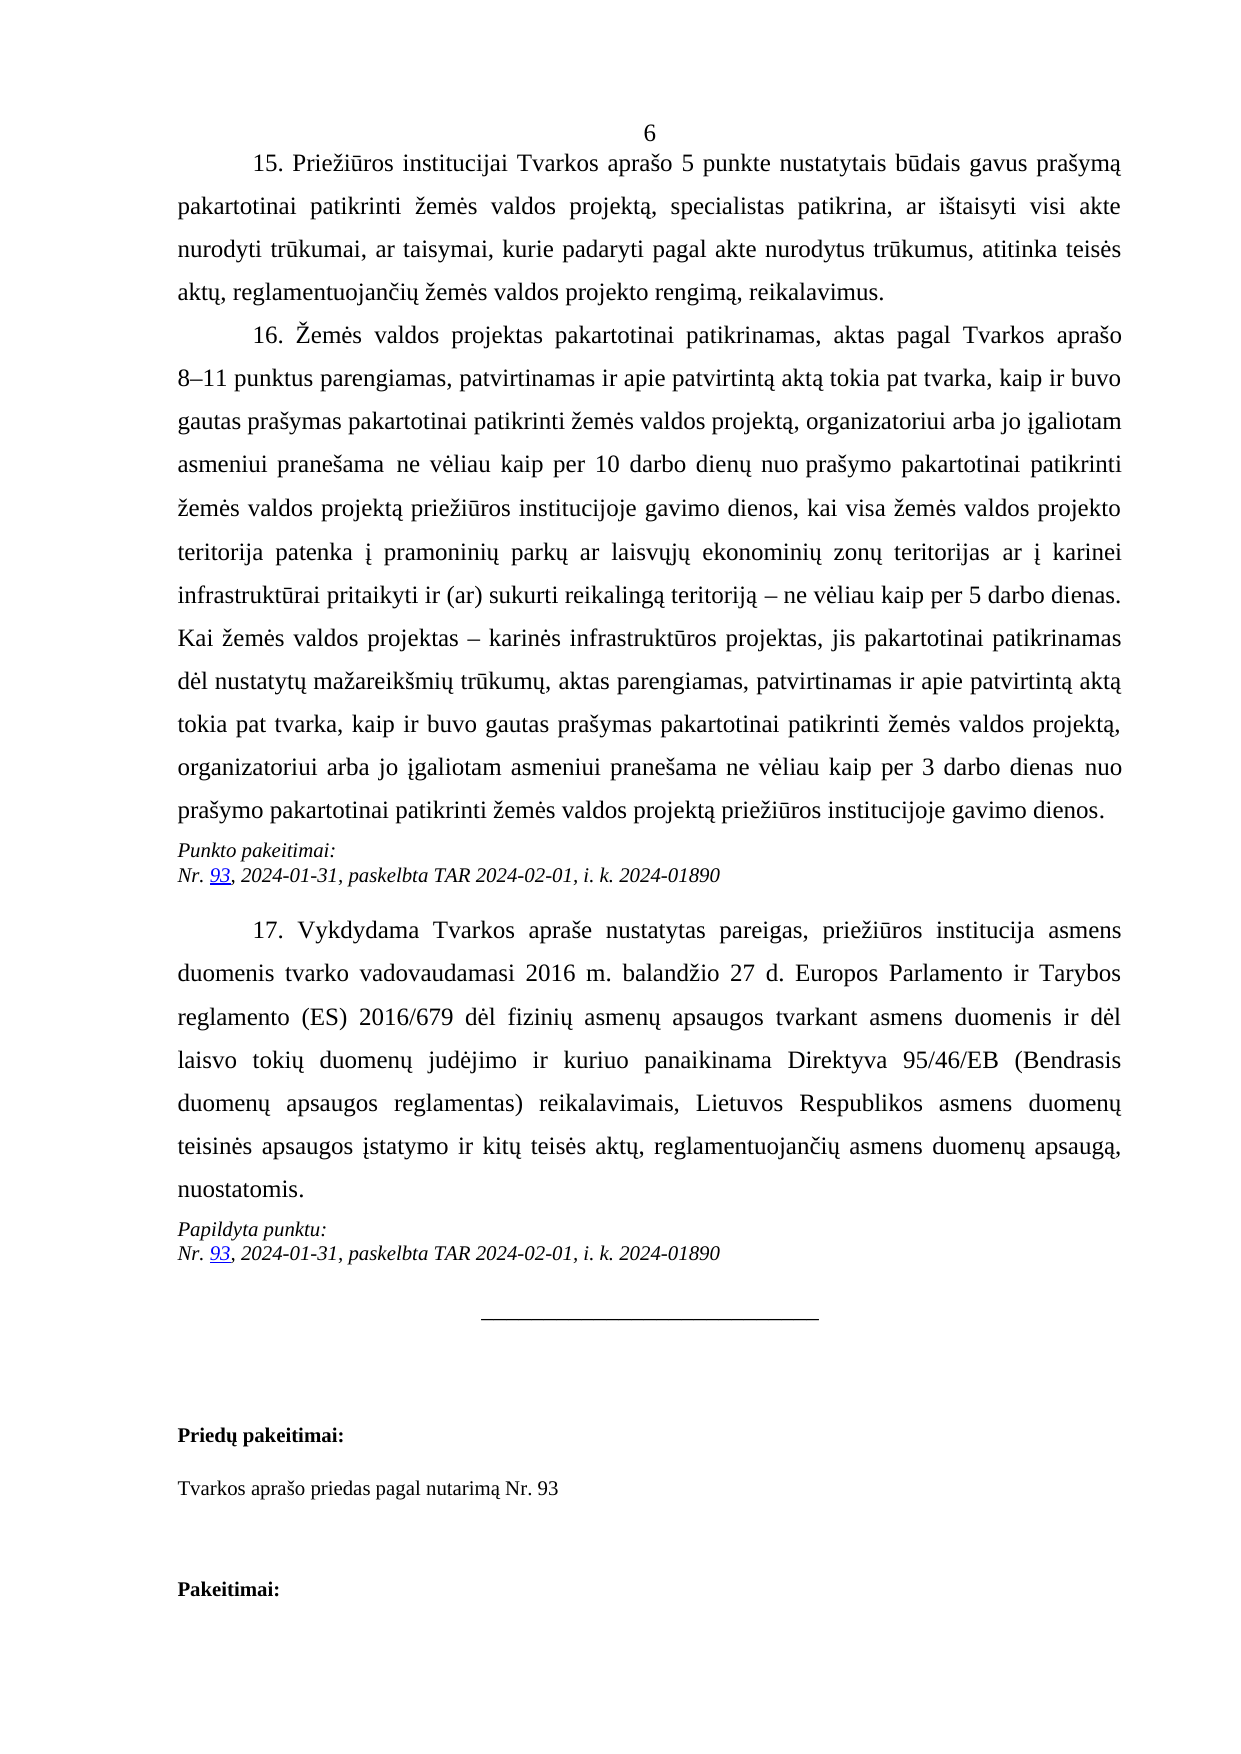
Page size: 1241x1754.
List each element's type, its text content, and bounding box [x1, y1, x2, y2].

text Pakeitimai: [177, 1577, 1122, 1601]
text 15. Priežiūros institucijai Tvarkos aprašo 5 punkte nustatytais būdais gavus prašymą pakartotinai patikrinti žemės valdos projektą, specialistas patikrina, ar ištaisyti visi akte nurodyti trūkumai, ar taisymai, kurie padaryti pagal akte nurodytus trūkumus, atitinka teisės aktų, reglamentuojančių žemės valdos projekto rengimą, reikalavimus. [177, 148, 1122, 306]
text 17. Vykdydama Tvarkos apraše nustatytas pareigas, priežiūros institucija asmens duomenis tvarko vadovaudamasi 2016 m. balandžio 27 d. Europos Parlamento ir Tarybos reglamento (ES) 2016/679 dėl fizinių asmenų apsaugos tvarkant asmens duomenis ir dėl laisvo tokių duomenų judėjimo ir kuriuo panaikinama Direktyva 95/46/EB (Bendrasis duomenų apsaugos reglamentas) reikalavimais, Lietuvos Respublikos asmens duomenų teisinės apsaugos įstatymo ir kitų teisės aktų, reglamentuojančių asmens duomenų apsaugą, nuostatomis. [177, 915, 1122, 1203]
text Priedų pakeitimai: [177, 1423, 1122, 1447]
text Punkto pakeitimai: [177, 838, 1122, 862]
text Nr. 93, 2024-01-31, paskelbta TAR 2024-02-01, i. k. 2024-01890 [177, 1241, 1122, 1265]
text 16. Žemės valdos projektas pakartotinai patikrinamas, aktas pagal Tvarkos aprašo 8–11 punktus parengiamas, patvirtinamas ir apie patvirtintą aktą tokia pat tvarka, kaip ir buvo gautas prašymas pakartotinai patikrinti žemės valdos projektą, organizatoriui arba jo įgaliotam asmeniui pranešama ne vėliau kaip per 10 darbo dienų nuo prašymo pakartotinai patikrinti žemės valdos projektą priežiūros institucijoje gavimo dienos, kai visa žemės valdos projekto teritorija patenka į pramoninių parkų ar laisvųjų ekonominių zonų teritorijas ar į karinei infrastruktūrai pritaikyti ir (ar) sukurti reikalingą teritoriją – ne vėliau kaip per 5 darbo dienas. Kai žemės valdos projektas – karinės infrastruktūros projektas, jis pakartotinai patikrinamas dėl nustatytų mažareikšmių trūkumų, aktas parengiamas, patvirtinamas ir apie patvirtintą aktą tokia pat tvarka, kaip ir buvo gautas prašymas pakartotinai patikrinti žemės valdos projektą, organizatoriui arba jo įgaliotam asmeniui pranešama ne vėliau kaip per 3 darbo dienas nuo prašymo pakartotinai patikrinti žemės valdos projektą priežiūros institucijoje gavimo dienos. [177, 320, 1122, 824]
text Nr. 93, 2024-01-31, paskelbta TAR 2024-02-01, i. k. 2024-01890 [177, 862, 1122, 887]
text Papildyta punktu: [177, 1217, 1122, 1241]
text Tvarkos aprašo priedas pagal nutarimą Nr. 93 [177, 1476, 1122, 1500]
text ___________________________ [177, 1294, 1122, 1323]
